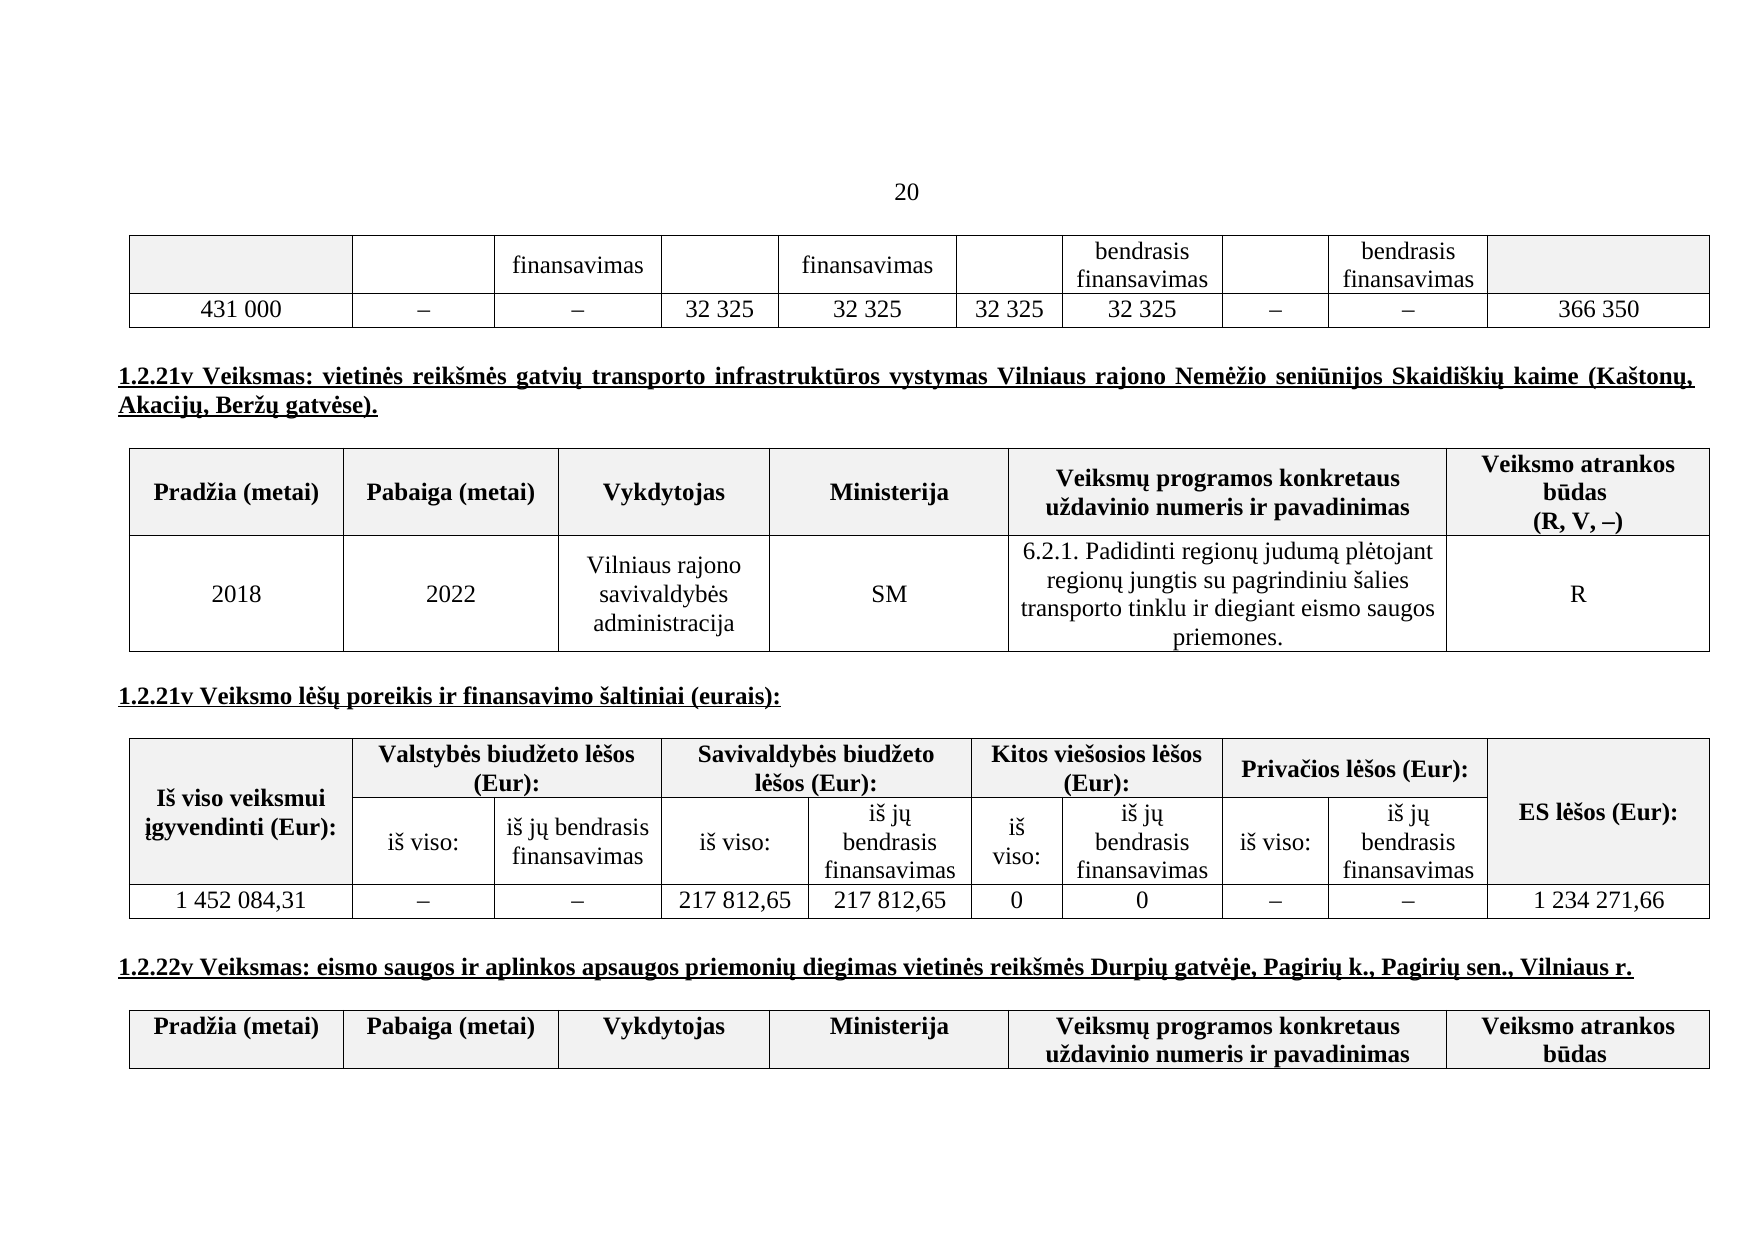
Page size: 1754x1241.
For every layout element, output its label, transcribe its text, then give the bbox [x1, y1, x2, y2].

table_cell 2022 [344, 536, 558, 651]
text Akacijų, Beržų gatvėse). [118, 388, 1695, 419]
text 1.2.22v Veiksmas: eismo saugos ir aplinkos apsaugos priemonių diegimas vietinės reikšmės Durpių gatvėje, Pagirių k., Pagirių sen., Vilniaus r. [118, 952, 1695, 981]
table_header Pradžia (metai) [130, 449, 343, 535]
table_header Veiksmo atrankos būdas [1447, 1011, 1709, 1068]
table_cell [353, 236, 494, 293]
table_cell [957, 236, 1062, 293]
table_cell 1 452 084,31 [130, 885, 352, 918]
table_cell [662, 236, 778, 293]
table_cell iš jų bendrasis finansavimas [1063, 798, 1222, 884]
table_header Kitos viešosios lėšos (Eur): [972, 739, 1222, 797]
table_cell SM [770, 536, 1008, 651]
table_cell iš jų bendrasis finansavimas [1329, 798, 1487, 884]
table_cell – [353, 885, 494, 918]
table_cell finansavimas [495, 236, 661, 293]
table_header [1488, 236, 1709, 293]
table_header Iš viso veiksmui įgyvendinti (Eur): [130, 739, 352, 884]
table_header Ministerija [770, 1011, 1008, 1068]
table_cell 32 325 [957, 294, 1062, 327]
table_cell 2018 [130, 536, 343, 651]
table_cell – [1223, 885, 1328, 918]
table_cell 217 812,65 [809, 885, 971, 918]
table_cell – [1329, 885, 1487, 918]
text 1.2.21v Veiksmas: vietinės reikšmės gatvių transporto infrastruktūros vystymas Vilniaus rajono Nemėžio seniūnijos Skaidiškių kaime (Kaštonų, [118, 361, 1695, 386]
table_cell – [1223, 294, 1328, 327]
table_header Vykdytojas [559, 1011, 769, 1068]
table_cell – [1329, 294, 1487, 327]
table_header Pabaiga (metai) [344, 449, 558, 535]
table_header ES lėšos (Eur): [1488, 739, 1709, 884]
table_header Veiksmų programos konkretaus uždavinio numeris ir pavadinimas [1009, 449, 1446, 535]
table_cell iš viso: [662, 798, 808, 884]
table_cell 0 [1063, 885, 1222, 918]
table_cell 217 812,65 [662, 885, 808, 918]
table_cell 32 325 [1063, 294, 1222, 327]
table_header [130, 236, 352, 293]
table_cell 0 [972, 885, 1062, 918]
table_cell iš viso: [972, 798, 1062, 884]
table_cell finansavimas [779, 236, 956, 293]
table_cell bendrasis finansavimas [1329, 236, 1487, 293]
table_cell – [495, 294, 661, 327]
table_cell [1223, 236, 1328, 293]
table_header Ministerija [770, 449, 1008, 535]
table_cell – [353, 294, 494, 327]
table_cell 1 234 271,66 [1488, 885, 1709, 918]
table_cell 366 350 [1488, 294, 1709, 327]
table_cell 6.2.1. Padidinti regionų judumą plėtojant regionų jungtis su pagrindiniu šalies transporto tinklu ir diegiant eismo saugos priemones. [1009, 536, 1446, 651]
table_header Pradžia (metai) [130, 1011, 343, 1068]
table_cell 431 000 [130, 294, 352, 327]
table_cell bendrasis finansavimas [1063, 236, 1222, 293]
table_cell 32 325 [662, 294, 778, 327]
table_cell 32 325 [779, 294, 956, 327]
table_cell iš jų bendrasis finansavimas [495, 798, 661, 884]
table_header Savivaldybės biudžeto lėšos (Eur): [662, 739, 971, 797]
table_cell Vilniaus rajono savivaldybės administracija [559, 536, 769, 651]
table_cell R [1447, 536, 1709, 651]
table_header Valstybės biudžeto lėšos (Eur): [353, 739, 661, 797]
table_header Privačios lėšos (Eur): [1223, 739, 1487, 797]
table_cell iš viso: [353, 798, 494, 884]
table_header Veiksmų programos konkretaus uždavinio numeris ir pavadinimas [1009, 1011, 1446, 1068]
table_header Pabaiga (metai) [344, 1011, 558, 1068]
table_header Veiksmo atrankos būdas (R, V, –) [1447, 449, 1709, 535]
table_cell iš jų bendrasis finansavimas [809, 798, 971, 884]
table_cell – [495, 885, 661, 918]
table_header Vykdytojas [559, 449, 769, 535]
table_cell iš viso: [1223, 798, 1328, 884]
text 1.2.21v Veiksmo lėšų poreikis ir finansavimo šaltiniai (eurais): [118, 681, 1695, 709]
